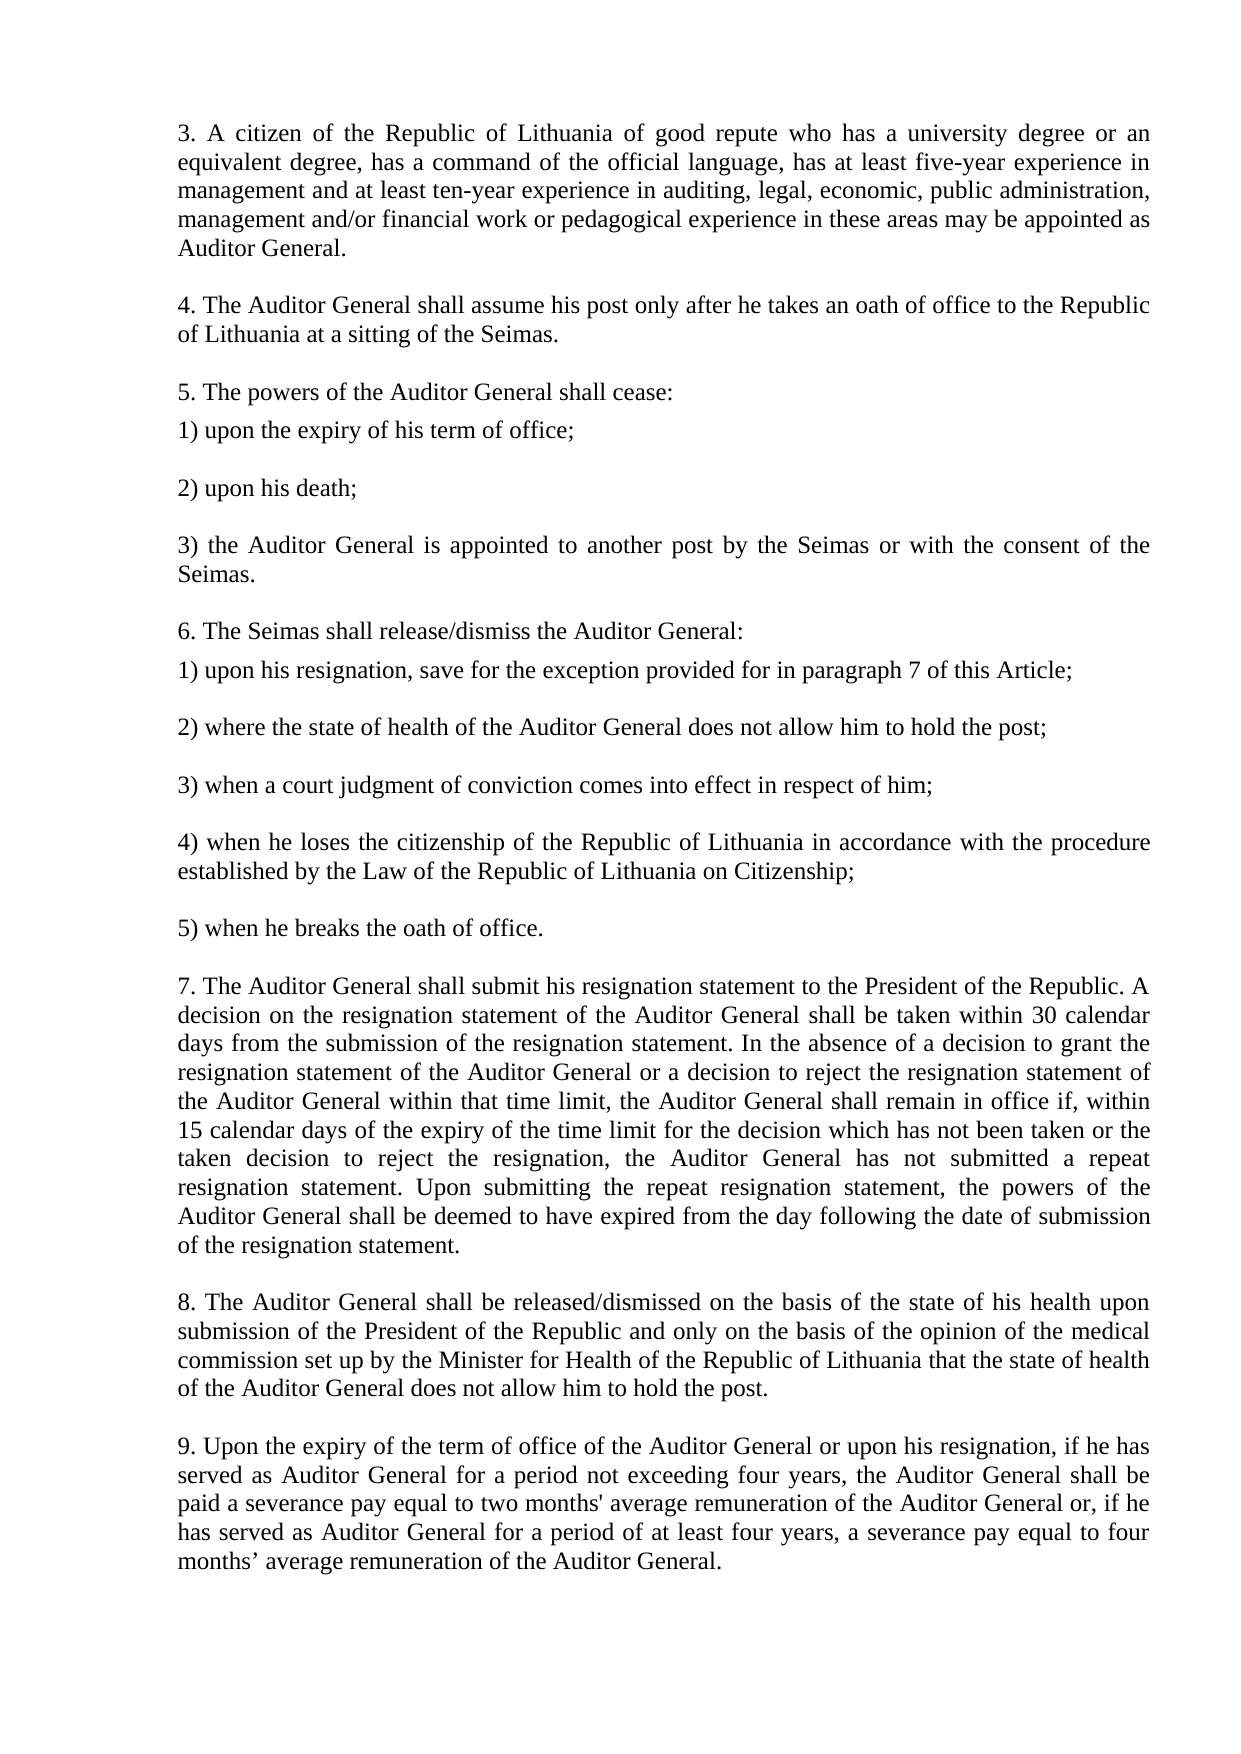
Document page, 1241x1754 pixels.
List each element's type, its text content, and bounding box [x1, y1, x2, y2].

text 3. A citizen of the Republic of Lithuania of good repute who has a university degree or an equivalent degree, has a command of the official language, has at least five-year experience in management and at least ten-year experience in auditing, legal, economic, public administration, management and/or financial work or pedagogical experience in these areas may be appointed as Auditor General. [177, 118, 1152, 262]
text 3) the Auditor General is appointed to another post by the Seimas or with the consent of the Seimas. [177, 530, 1152, 588]
text 4) when he loses the citizenship of the Republic of Lithuania in accordance with the procedure established by the Law of the Republic of Lithuania on Citizenship; [177, 827, 1152, 885]
text 7. The Auditor General shall submit his resignation statement to the President of the Republic. A decision on the resignation statement of the Auditor General shall be taken within 30 calendar days from the submission of the resignation statement. In the absence of a decision to grant the resignation statement of the Auditor General or a decision to reject the resignation statement of the Auditor General within that time limit, the Auditor General shall remain in office if, within 15 calendar days of the expiry of the time limit for the decision which has not been taken or the taken decision to reject the resignation, the Auditor General has not submitted a repeat resignation statement. Upon submitting the repeat resignation statement, the powers of the Auditor General shall be deemed to have expired from the day following the date of submission of the resignation statement. [177, 971, 1152, 1258]
text 8. The Auditor General shall be released/dismissed on the basis of the state of his health upon submission of the President of the Republic and only on the basis of the opinion of the medical commission set up by the Minister for Health of the Republic of Lithuania that the state of health of the Auditor General does not allow him to hold the post. [177, 1287, 1152, 1402]
text 4. The Auditor General shall assume his post only after he takes an oath of office to the Republic of Lithuania at a sitting of the Seimas. [177, 291, 1152, 348]
text 5) when he breaks the oath of office. [177, 913, 1152, 942]
text 3) when a court judgment of conviction comes into effect in respect of him; [177, 770, 1152, 798]
text 9. Upon the expiry of the term of office of the Auditor General or upon his resignation, if he has served as Auditor General for a period not exceeding four years, the Auditor General shall be paid a severance pay equal to two months' average remuneration of the Auditor General or, if he has served as Auditor General for a period of at least four years, a severance pay equal to four months’ average remuneration of the Auditor General. [177, 1431, 1152, 1575]
text 1) upon his resignation, save for the exception provided for in paragraph 7 of this Article; [177, 655, 1152, 683]
text 6. The Seimas shall release/dismiss the Auditor General: [177, 616, 1152, 645]
text 1) upon the expiry of his term of office; [177, 415, 1152, 444]
text 2) upon his death; [177, 473, 1152, 501]
text 5. The powers of the Auditor General shall cease: [177, 377, 1152, 406]
text 2) where the state of health of the Auditor General does not allow him to hold the post; [177, 712, 1152, 741]
